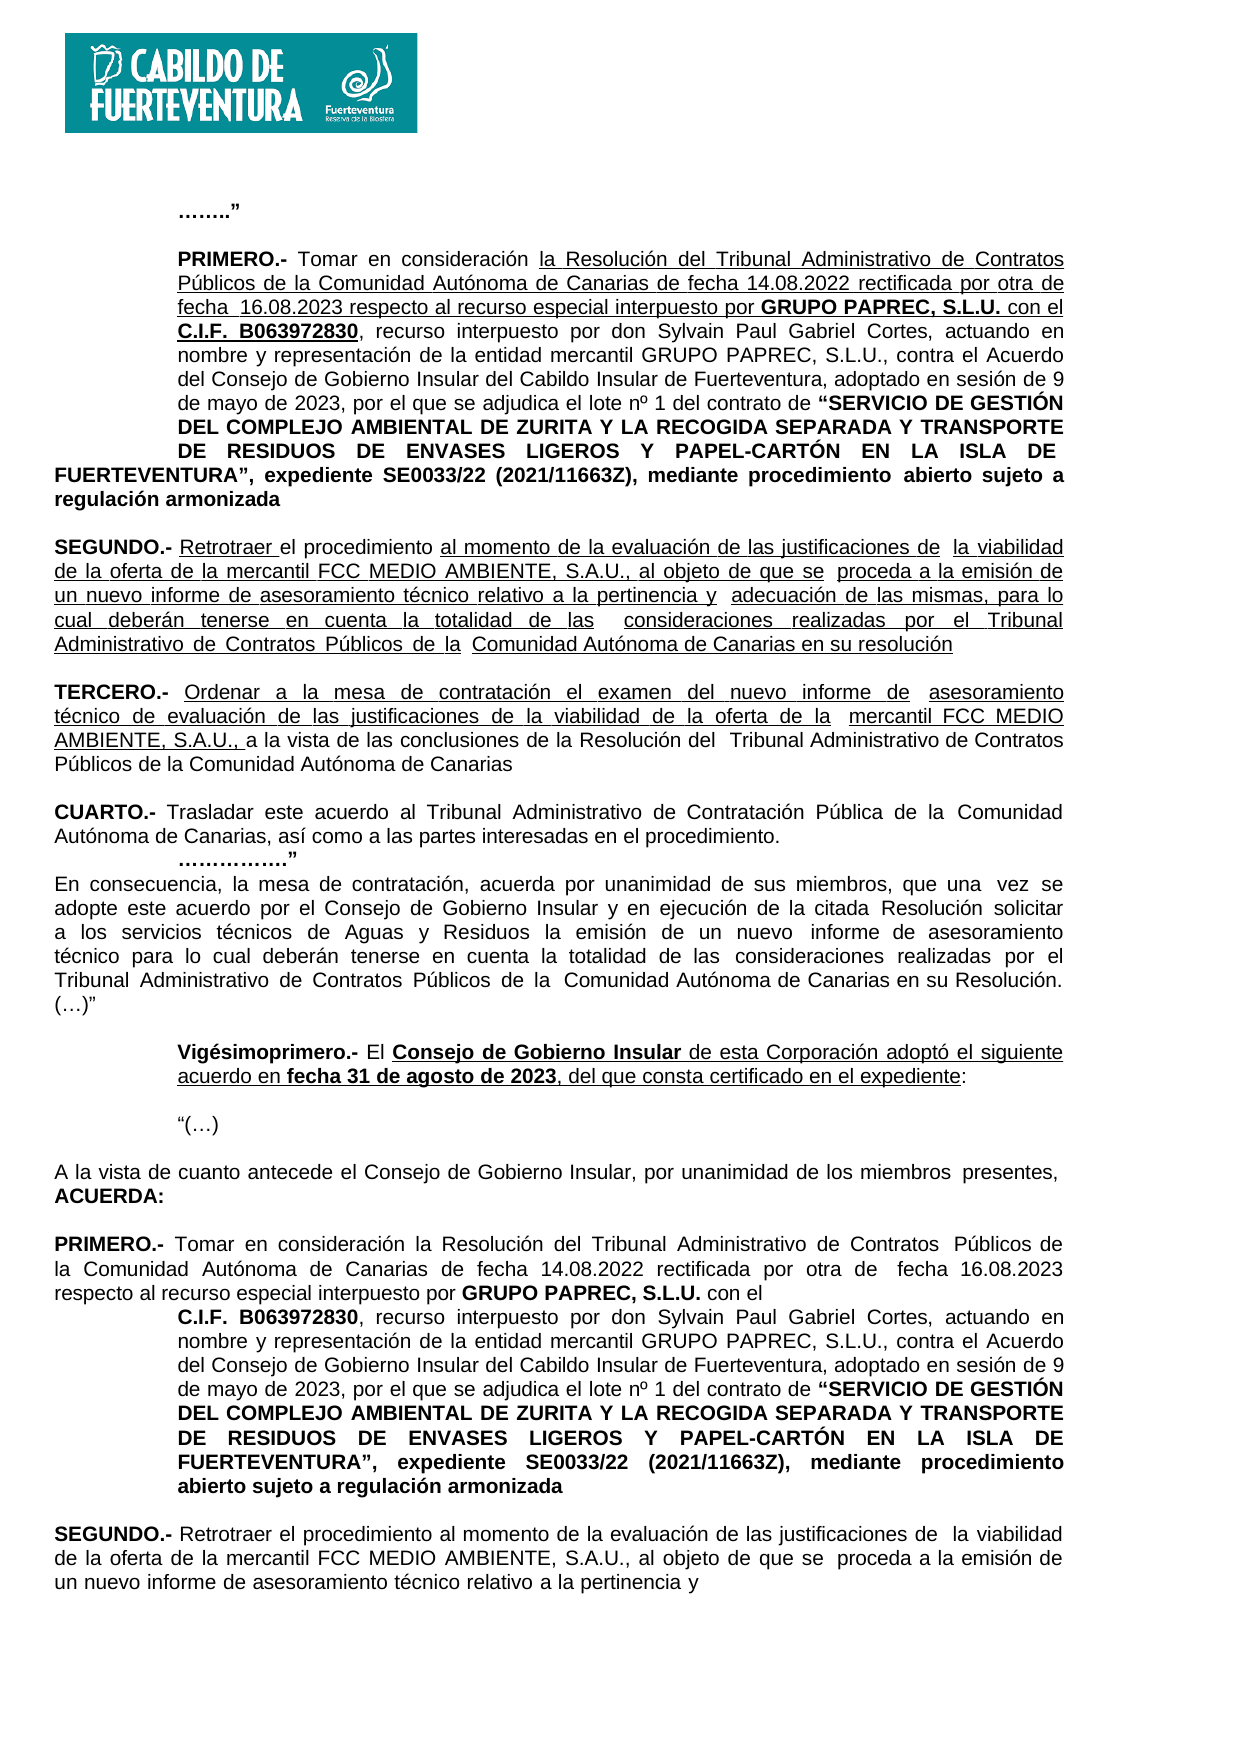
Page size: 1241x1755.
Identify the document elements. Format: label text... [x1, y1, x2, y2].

subtitle FUERTEVENTURA”, expediente SE0033/22 (2021/11663Z), mediante procedimiento abierto sujeto a regulación armonizada [54, 463, 1064, 511]
subtitle ……..” [177, 199, 1076, 223]
text “(…) [177, 1112, 1076, 1136]
text CUARTO.- Trasladar este acuerdo al Tribunal Administrativo de Contratación Pública de la Comunidad Autónoma de Canarias, así como a las partes interesadas en el procedimiento. [54, 800, 1064, 848]
text En consecuencia, la mesa de contratación, acuerda por unanimidad de sus miembros, que una vez se adopte este acuerdo por el Consejo de Gobierno Insular y en ejecución de la citada Resolución solicitar a los servicios técnicos de Aguas y Residuos la emisión de un nuevo informe de asesoramiento técnico para lo cual deberán tenerse en cuenta la totalidad de las consideraciones realizadas por el Tribunal Administrativo de Contratos Públicos de la Comunidad Autónoma de Canarias en su Resolución. (…)” [54, 871, 1064, 1016]
text TERCERO.- Ordenar a la mesa de contratación el examen del nuevo informe de asesoramiento técnico de evaluación de las justificaciones de la viabilidad de la oferta de la mercantil FCC MEDIO AMBIENTE, S.A.U., a la vista de las conclusiones de la Resolución del Tribunal Administrativo de Contratos Públicos de la Comunidad Autónoma de Canarias [54, 679, 1064, 776]
text fecha 16.08.2023 respecto al recurso especial interpuesto por GRUPO PAPREC, S.L.U. con el [177, 293, 1064, 316]
text PRIMERO.- Tomar en consideración la Resolución del Tribunal Administrativo de Contratos Públicos de la Comunidad Autónoma de Canarias de fecha 14.08.2022 rectificada por otra de fecha 16.08.2023 respecto al recurso especial interpuesto por GRUPO PAPREC, S.L.U. con el [54, 1232, 1064, 1304]
text A la vista de cuanto antecede el Consejo de Gobierno Insular, por unanimidad de los miembros presentes, ACUERDA: [54, 1160, 1058, 1208]
text SEGUNDO.- Retrotraer el procedimiento al momento de la evaluación de las justificaciones de la viabilidad de la oferta de la mercantil FCC MEDIO AMBIENTE, S.A.U., al objeto de que se proceda a la emisión de un nuevo informe de asesoramiento técnico relativo a la pertinencia y adecuación de las mismas, para lo cual deberán tenerse en cuenta la totalidad de las consideraciones realizadas por el Tribunal Administrativo de Contratos Públicos de la Comunidad Autónoma de Canarias en su resolución [54, 535, 1064, 656]
text PRIMERO.- Tomar en consideración la Resolución del Tribunal Administrativo de Contratos Públicos de la Comunidad Autónoma de Canarias de fecha 14.08.2022 rectificada por otra de [177, 247, 1064, 292]
text Vigésimoprimero.- El Consejo de Gobierno Insular de esta Corporación adoptó el siguiente acuerdo en fecha 31 de agosto de 2023, del que consta certificado en el expediente: [177, 1040, 1064, 1088]
subtitle …………….” [177, 848, 1076, 871]
text C.I.F. B063972830, recurso interpuesto por don Sylvain Paul Gabriel Cortes, actuando en nombre y representación de la entidad mercantil GRUPO PAPREC, S.L.U., contra el Acuerdo del Consejo de Gobierno Insular del Cabildo Insular de Fuerteventura, adoptado en sesión de 9 de mayo de 2023, por el que se adjudica el lote nº 1 del contrato de “SERVICIO DE GESTIÓN DEL COMPLEJO AMBIENTAL DE ZURITA Y LA RECOGIDA SEPARADA Y TRANSPORTE DE RESIDUOS DE ENVASES LIGEROS Y PAPEL-CARTÓN EN LA ISLA DE FUERTEVENTURA”, expediente SE0033/22 (2021/11663Z), mediante procedimiento abierto sujeto a regulación armonizada [177, 1304, 1064, 1498]
text SEGUNDO.- Retrotraer el procedimiento al momento de la evaluación de las justificaciones de la viabilidad de la oferta de la mercantil FCC MEDIO AMBIENTE, S.A.U., al objeto de que se proceda a la emisión de un nuevo informe de asesoramiento técnico relativo a la pertinencia y [54, 1521, 1064, 1594]
text C.I.F. B063972830, recurso interpuesto por don Sylvain Paul Gabriel Cortes, actuando en nombre y representación de la entidad mercantil GRUPO PAPREC, S.L.U., contra el Acuerdo del Consejo de Gobierno Insular del Cabildo Insular de Fuerteventura, adoptado en sesión de 9 de mayo de 2023, por el que se adjudica el lote nº 1 del contrato de “SERVICIO DE GESTIÓN DEL COMPLEJO AMBIENTAL DE ZURITA Y LA RECOGIDA SEPARADA Y TRANSPORTE DE RESIDUOS DE ENVASES LIGEROS Y PAPEL-CARTÓN EN LA ISLA DE [177, 317, 1064, 463]
